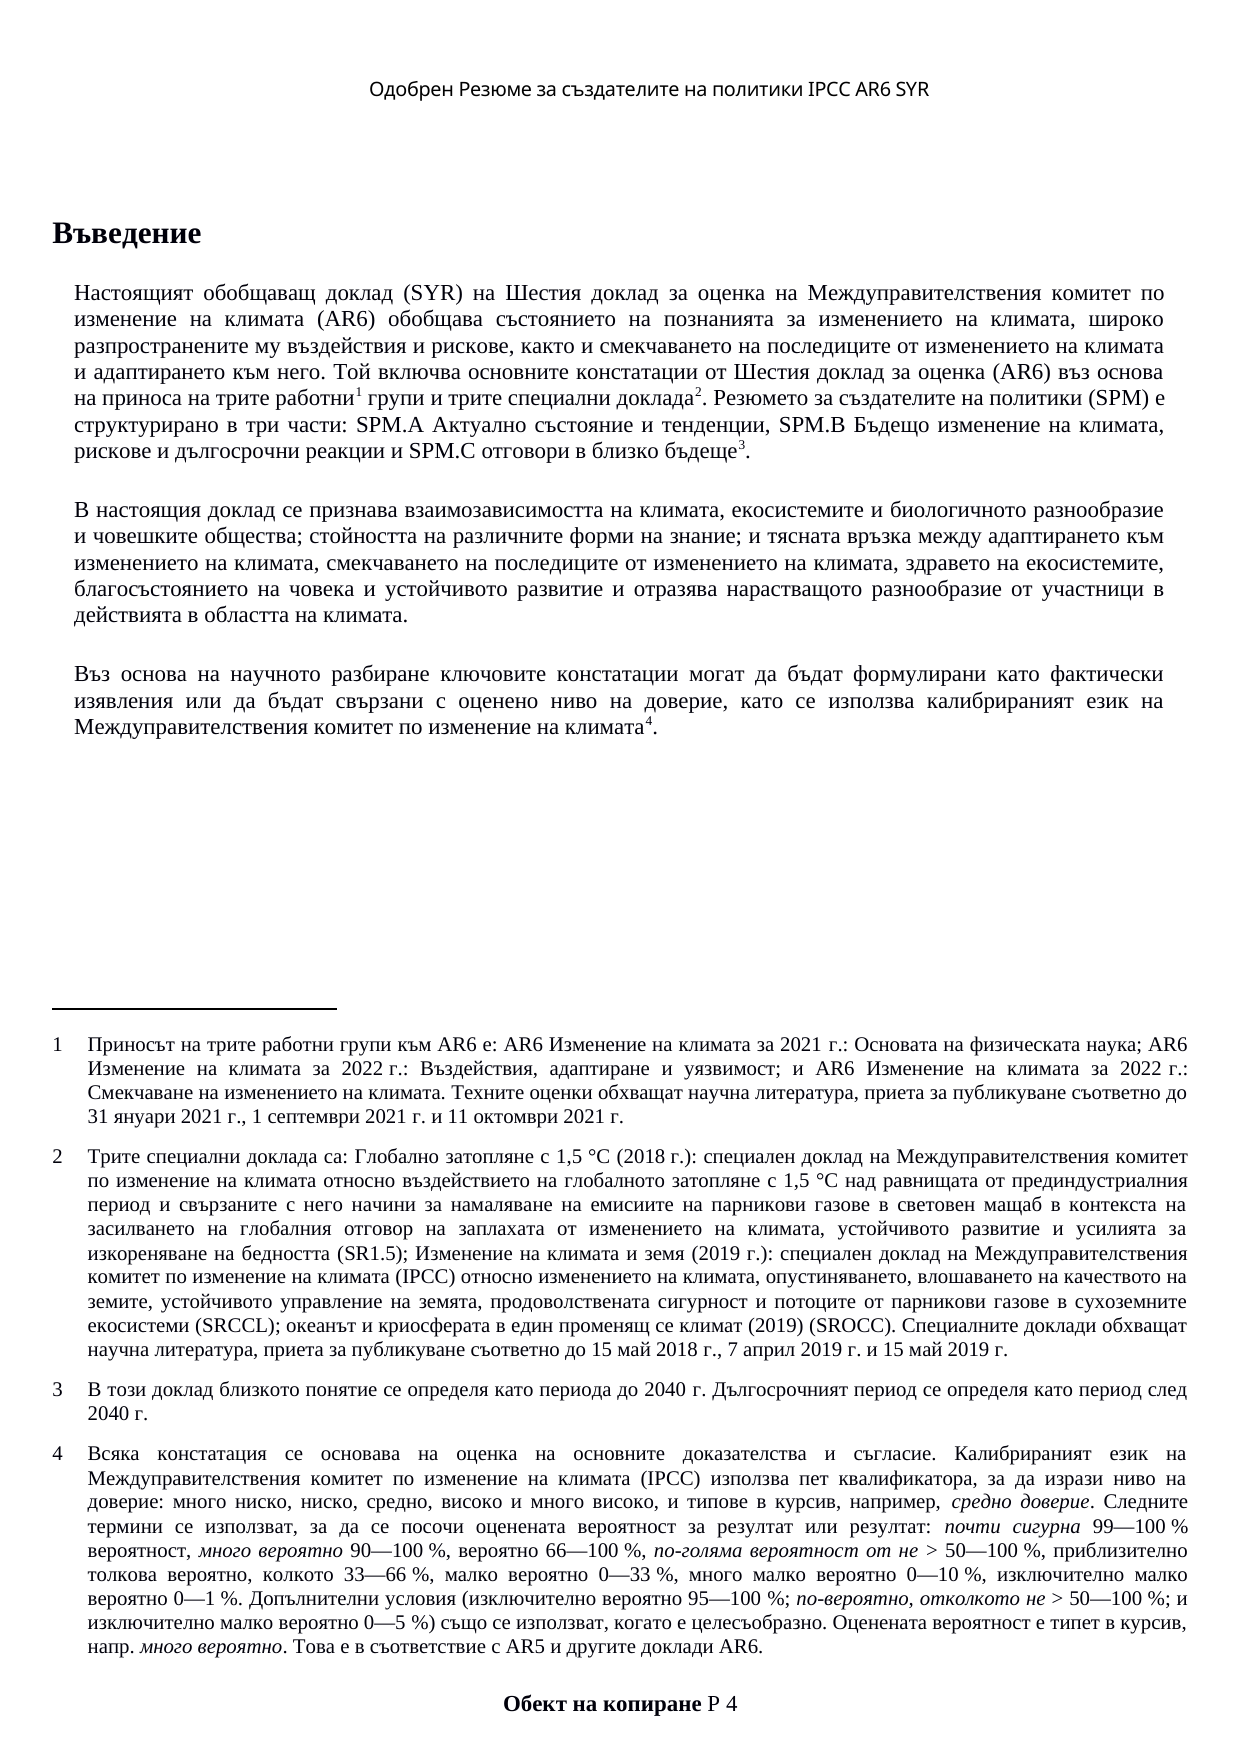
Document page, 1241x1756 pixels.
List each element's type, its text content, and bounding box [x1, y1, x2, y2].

subtitle Въведение [52, 214, 1188, 250]
text Трите специални доклада са: Глобално затопляне с 1,5 °C (2018 г.): специален доклад на Междуправителствения комитет по изменение на климата относно въздействието на глобалното затопляне с 1,5 °C над равнищата от прединдустриалния период и свързаните с него начини за намаляване на емисиите на парникови газове в световен мащаб в контекста на засилването на глобалния отговор на заплахата от изменението на климата, устойчивото развитие и усилията за изкореняване на бедността (SR1.5); Изменение на климата и земя (2019 г.): специален доклад на Междуправителствения комитет по изменение на климата (IPCC) относно изменението на климата, опустиняването, влошаването на качеството на земите, устойчивото управление на земята, продоволствената сигурност и потоците от парникови газове в сухоземните екосистеми (SRCCL); океанът и криосферата в един променящ се климат (2019) (SROCC). Специалните доклади обхващат научна литература, приета за публикуване съответно до 15 май 2018 г., 7 април 2019 г. и 15 май 2019 г. [52, 1144, 1188, 1361]
text В настоящия доклад се признава взаимозависимостта на климата, екосистемите и биологичното разнообразие и човешките общества; стойността на различните форми на знание; и тясната връзка между адаптирането към изменението на климата, смекчаването на последиците от изменението на климата, здравето на екосистемите, благосъстоянието на човека и устойчивото развитие и отразява нарастващото разнообразие от участници в действията в областта на климата. [74, 496, 1166, 628]
text Приносът на трите работни групи към AR6 е: AR6 Изменение на климата за 2021 г.: Основата на физическата наука; AR6 Изменение на климата за 2022 г.: Въздействия, адаптиране и уязвимост; и AR6 Изменение на климата за 2022 г.: Смекчаване на изменението на климата. Техните оценки обхващат научна литература, приета за публикуване съответно до 31 януари 2021 г., 1 септември 2021 г. и 11 октомври 2021 г. [52, 1032, 1188, 1128]
text Въз основа на научното разбиране ключовите констатации могат да бъдат формулирани като фактически изявления или да бъдат свързани с оценено ниво на доверие, като се използва калибрираният език на Междуправителствения комитет по изменение на климата. [74, 660, 1166, 739]
text В този доклад близкото понятие се определя като периода до 2040 г. Дългосрочният период се определя като период след 2040 г. [52, 1377, 1188, 1425]
text Всяка констатация се основава на оценка на основните доказателства и съгласие. Калибрираният език на Междуправителствения комитет по изменение на климата (IPCC) използва пет квалификатора, за да изрази ниво на доверие: много ниско, ниско, средно, високо и много високо, и типове в курсив, например, средно доверие. Следните термини се използват, за да се посочи оценената вероятност за резултат или резултат: почти сигурна 99—100 % вероятност, много вероятно 90—100 %, вероятно 66—100 %, по-голяма вероятност от не > 50—100 %, приблизително толкова вероятно, колкото 33—66 %, малко вероятно 0—33 %, много малко вероятно 0—10 %, изключително малко вероятно 0—1 %. Допълнителни условия (изключително вероятно 95—100 %; по-вероятно, отколкото не > 50—100 %; и изключително малко вероятно 0—5 %) също се използват, когато е целесъобразно. Оценената вероятност е типет в курсив, напр. много вероятно. Това е в съответствие с AR5 и другите доклади AR6. [52, 1441, 1188, 1658]
text Настоящият обобщаващ доклад (SYR) на Шестия доклад за оценка на Междуправителствения комитет по изменение на климата (AR6) обобщава състоянието на познанията за изменението на климата, широко разпространените му въздействия и рискове, както и смекчаването на последиците от изменението на климата и адаптирането към него. Той включва основните констатации от Шестия доклад за оценка (AR6) въз основа на приноса на трите работни групи и трите специални доклада. Резюмето за създателите на политики (SPM) е структурирано в три части: SPM.A Актуално състояние и тенденции, SPM.B Бъдещо изменение на климата, рискове и дългосрочни реакции и SPM.C отговори в близко бъдеще. [74, 279, 1166, 463]
